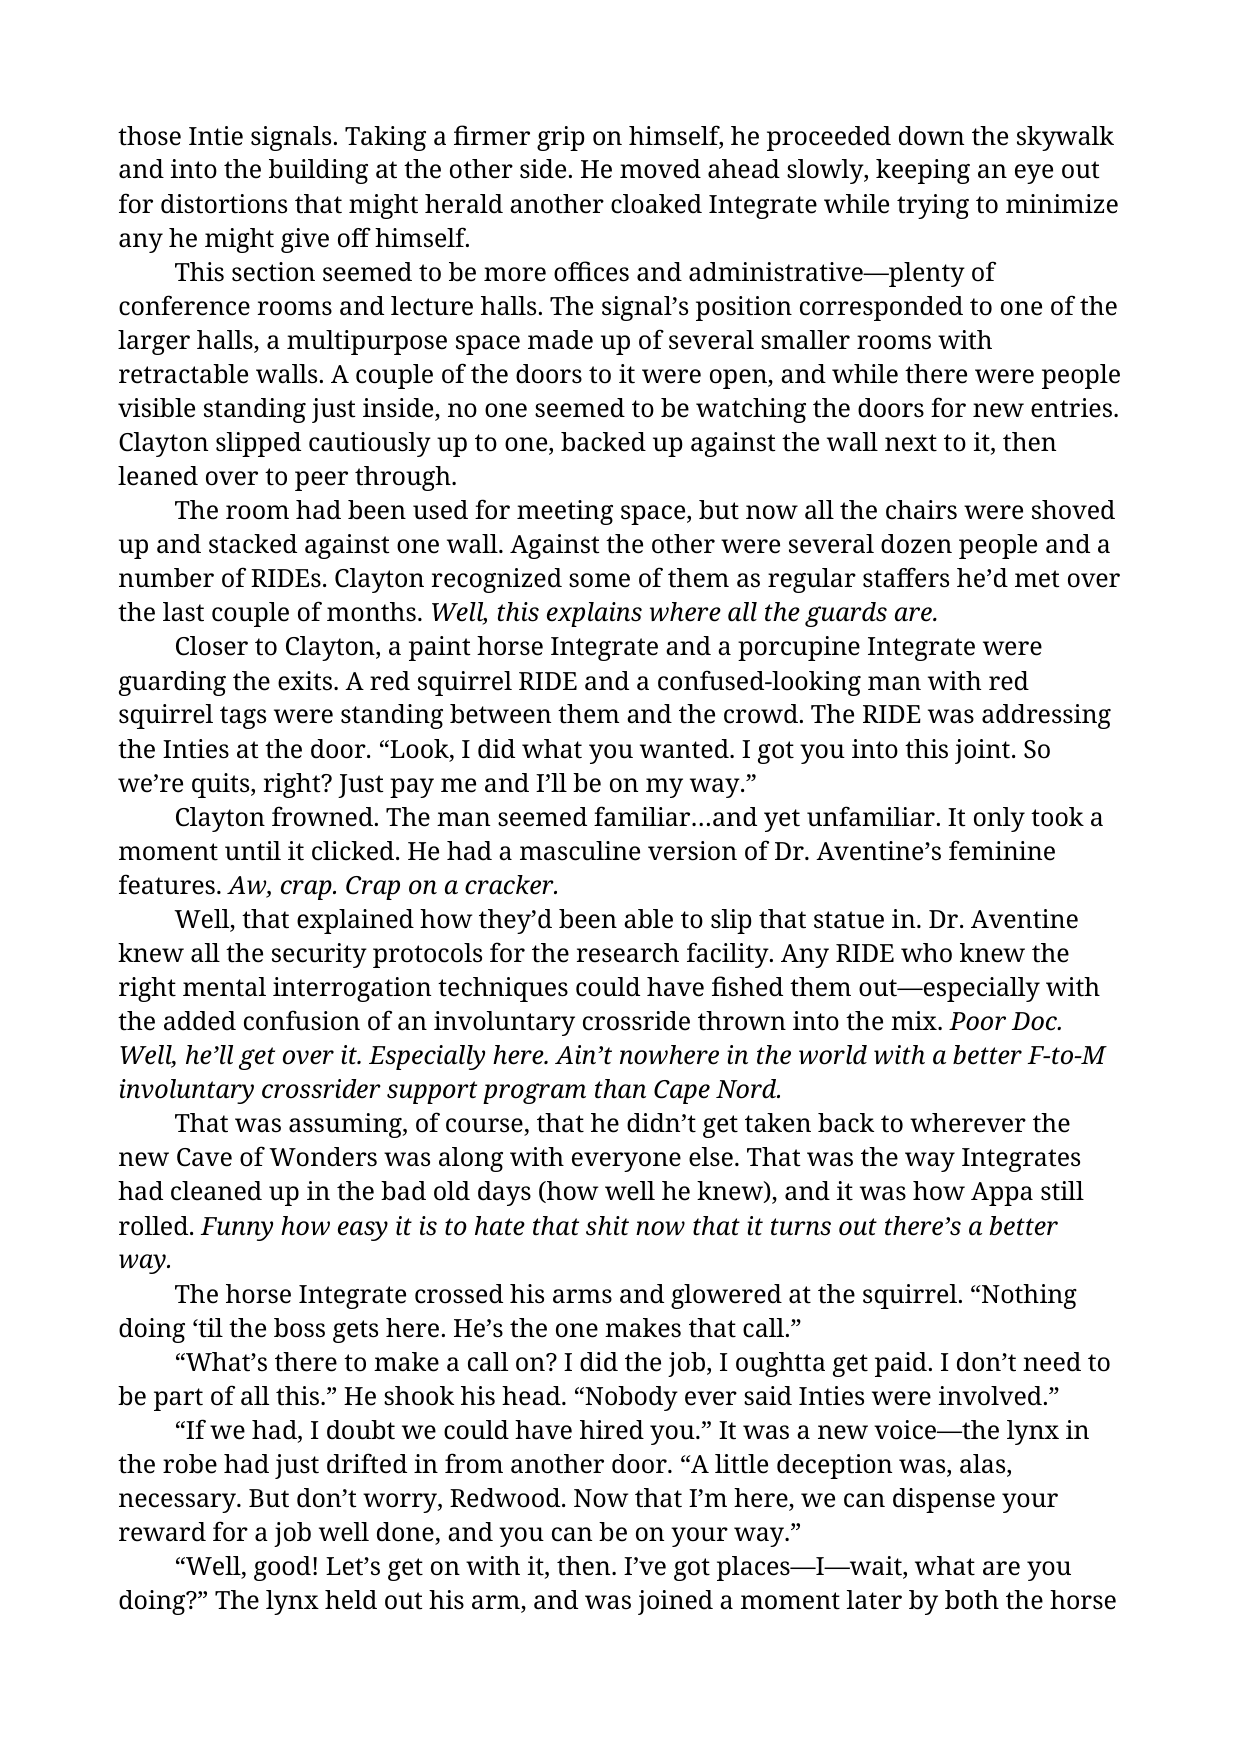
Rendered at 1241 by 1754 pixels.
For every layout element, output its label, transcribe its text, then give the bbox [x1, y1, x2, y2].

text “If we had, I doubt we could have hired you.” It was a new voice—the lynx in the robe had just drifted in from another door. “A little deception was, alas, necessary. But don’t worry, Redwood. Now that I’m here, we can dispense your reward for a job well done, and you can be on your way.” [118, 1412, 1122, 1549]
text This section seemed to be more offices and administrative—plenty of conference rooms and lecture halls. The signal’s position corresponded to one of the larger halls, a multipurpose space made up of several smaller rooms with retractable walls. A couple of the doors to it were open, and while there were people visible standing just inside, no one seemed to be watching the doors for new entries. Clayton slipped cautiously up to one, backed up against the wall next to it, then leaned over to peer through. [118, 254, 1122, 493]
text “Well, good! Let’s get on with it, then. I’ve got places—I—wait, what are you doing?” The lynx held out his arm, and was joined a moment later by both the horse [118, 1549, 1122, 1617]
text The horse Integrate crossed his arms and glowered at the squirrel. “Nothing doing ‘til the boss gets here. He’s the one makes that call.” [118, 1276, 1122, 1344]
text The room had been used for meeting space, but now all the chairs were shoved up and stacked against one wall. Against the other were several dozen people and a number of RIDEs. Clayton recognized some of them as regular staffers he’d met over the last couple of months. Well, this explains where all the guards are. [118, 493, 1122, 629]
text Closer to Clayton, a paint horse Integrate and a porcupine Integrate were guarding the exits. A red squirrel RIDE and a confused-looking man with red squirrel tags were standing between them and the crowd. The RIDE was addressing the Inties at the door. “Look, I did what you wanted. I got you into this joint. So we’re quits, right? Just pay me and I’ll be on my way.” [118, 629, 1122, 799]
text those Intie signals. Taking a firmer grip on himself, he proceeded down the skywalk and into the building at the other side. He moved ahead slowly, keeping an eye out for distortions that might herald another cloaked Integrate while trying to minimize any he might give off himself. [118, 118, 1122, 254]
text That was assuming, of course, that he didn’t get taken back to wherever the new Cave of Wonders was along with everyone else. That was the way Integrates had cleaned up in the bad old days (how well he knew), and it was how Appa still rolled. Funny how easy it is to hate that shit now that it turns out there’s a better way. [118, 1106, 1122, 1276]
text Clayton frowned. The man seemed familiar…and yet unfamiliar. It only took a moment until it clicked. He had a masculine version of Dr. Aventine’s feminine features. Aw, crap. Crap on a cracker. [118, 799, 1122, 902]
text “What’s there to make a call on? I did the job, I oughtta get paid. I don’t need to be part of all this.” He shook his head. “Nobody ever said Inties were involved.” [118, 1344, 1122, 1412]
text Well, that explained how they’d been able to slip that statue in. Dr. Aventine knew all the security protocols for the research facility. Any RIDE who knew the right mental interrogation techniques could have fished them out—especially with the added confusion of an involuntary crossride thrown into the mix. Poor Doc. Well, he’ll get over it. Especially here. Ain’t nowhere in the world with a better F-to-M involuntary crossrider support program than Cape Nord. [118, 902, 1122, 1106]
